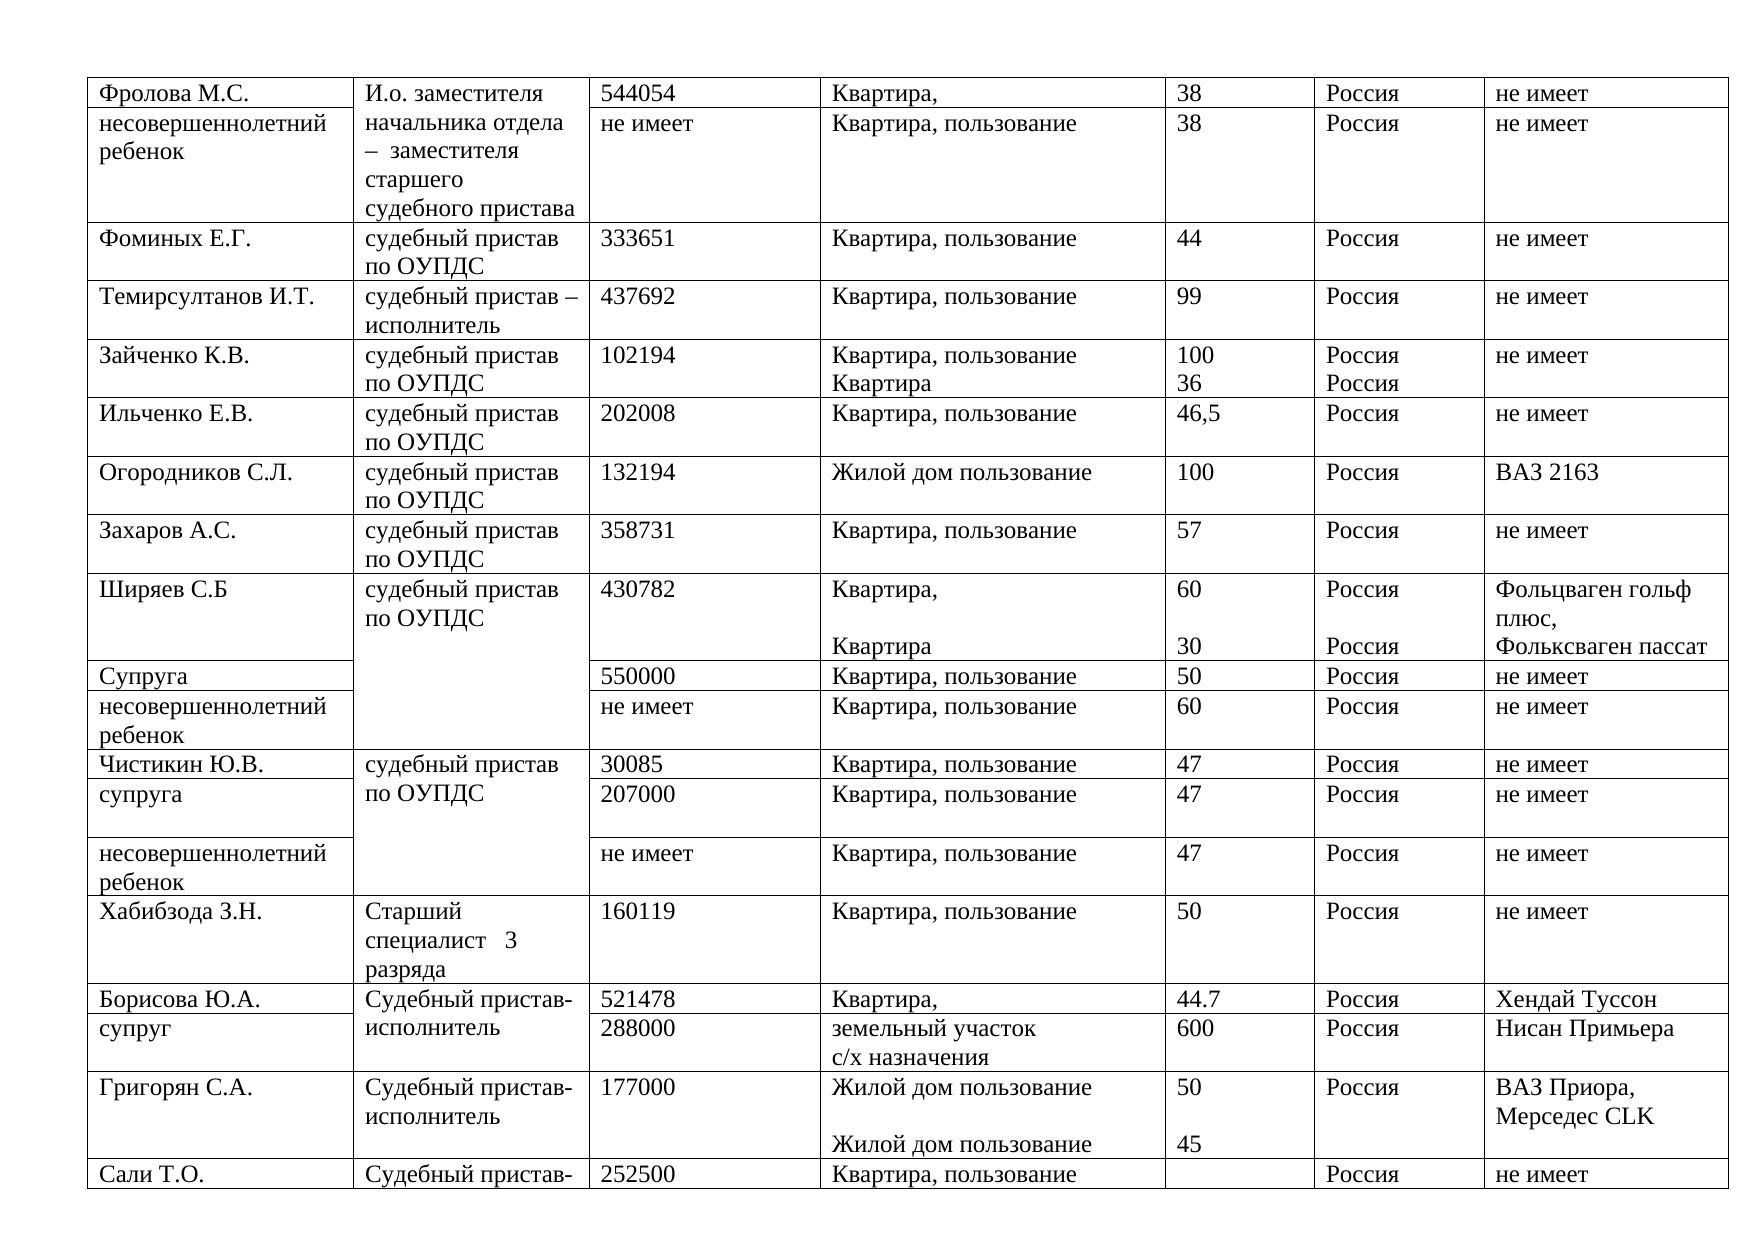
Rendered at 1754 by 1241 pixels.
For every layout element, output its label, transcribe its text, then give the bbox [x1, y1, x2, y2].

table_cell Квартира, пользование [821, 779, 1165, 837]
table_cell 102194 [590, 340, 820, 397]
table_cell не имеет [1485, 750, 1728, 778]
table_cell Квартира, Квартира [821, 574, 1165, 660]
table_cell Россия [1315, 78, 1484, 107]
table_cell Россия [1315, 691, 1484, 748]
table_cell несовершеннолетний ребенок [88, 838, 353, 895]
table_cell не имеет [590, 838, 820, 895]
table_cell Жилой дом пользование [821, 457, 1165, 514]
table_cell судебный пристав по ОУПДС [354, 574, 589, 748]
table_cell 430782 [590, 574, 820, 660]
table_cell 358731 [590, 515, 820, 573]
table_cell Россия [1315, 750, 1484, 778]
table_cell 437692 [590, 281, 820, 339]
table_cell Квартира, пользование [821, 281, 1165, 339]
table_cell ВАЗ 2163 [1485, 457, 1728, 514]
table_cell Россия [1315, 223, 1484, 280]
table_cell Фоминых Е.Г. [88, 223, 353, 280]
table_cell не имеет [1485, 108, 1728, 222]
table_cell Россия [1315, 515, 1484, 573]
table_cell ВАЗ Приора, Мерседес CLK [1485, 1072, 1728, 1158]
table_cell Квартира, пользование [821, 750, 1165, 778]
table_cell Россия [1315, 1014, 1484, 1071]
table_cell Ширяев С.Б [88, 574, 353, 660]
table_cell 44 [1166, 223, 1314, 280]
table_cell 160119 [590, 896, 820, 983]
table_cell Квартира, пользование [821, 108, 1165, 222]
table_cell не имеет [1485, 838, 1728, 895]
table_cell супруг [88, 1014, 353, 1071]
table_cell Квартира, [821, 78, 1165, 107]
table_cell Хендай Туссон [1485, 984, 1728, 1012]
table_cell Сали Т.О. [88, 1159, 353, 1188]
table_cell Квартира, пользование Квартира [821, 340, 1165, 397]
table_cell И.о. заместителя начальника отдела – заместителя старшего судебного пристава [354, 78, 589, 222]
table_cell 100 [1166, 457, 1314, 514]
table_cell Россия [1315, 457, 1484, 514]
table_cell Россия [1315, 838, 1484, 895]
table_cell не имеет [590, 108, 820, 222]
table_cell 99 [1166, 281, 1314, 339]
table_cell 57 [1166, 515, 1314, 573]
table_cell Старший специалист 3 разряда [354, 896, 589, 983]
table_cell судебный пристав по ОУПДС [354, 340, 589, 397]
table_cell не имеет [590, 691, 820, 748]
table_cell несовершеннолетний ребенок [88, 108, 353, 222]
table_cell Квартира, пользование [821, 515, 1165, 573]
table_cell не имеет [1485, 1159, 1728, 1188]
table_cell Борисова Ю.А. [88, 984, 353, 1012]
table_cell Россия [1315, 1072, 1484, 1158]
table_cell не имеет [1485, 896, 1728, 983]
table_cell 60 [1166, 691, 1314, 748]
table_cell 47 [1166, 779, 1314, 837]
table_cell Россия [1315, 661, 1484, 690]
table_cell не имеет [1485, 340, 1728, 397]
table_cell не имеет [1485, 223, 1728, 280]
table_cell Квартира, [821, 984, 1165, 1012]
table_cell Квартира, пользование [821, 838, 1165, 895]
table_cell Судебный пристав-исполнитель [354, 984, 589, 1071]
table_cell несовершеннолетний ребенок [88, 691, 353, 748]
table_cell Россия [1315, 108, 1484, 222]
table_cell Григорян С.А. [88, 1072, 353, 1158]
table_cell Россия Россия [1315, 574, 1484, 660]
table_cell Судебный пристав-исполнитель [354, 1072, 589, 1158]
table_cell 207000 [590, 779, 820, 837]
table_cell 47 [1166, 750, 1314, 778]
table_cell 550000 [590, 661, 820, 690]
table_cell 177000 [590, 1072, 820, 1158]
table_cell Квартира, пользование [821, 398, 1165, 456]
table_cell Хабибзода З.Н. [88, 896, 353, 983]
table_cell Россия [1315, 896, 1484, 983]
table_cell 47 [1166, 838, 1314, 895]
table_cell 46,5 [1166, 398, 1314, 456]
table_cell Чистикин Ю.В. [88, 750, 353, 778]
table_cell 38 [1166, 78, 1314, 107]
table_cell Фролова М.С. [88, 78, 353, 107]
table_cell Россия [1315, 398, 1484, 456]
table_cell не имеет [1485, 515, 1728, 573]
table_cell Темирсултанов И.Т. [88, 281, 353, 339]
table_cell Фольцваген гольф плюс, Фольксваген пассат [1485, 574, 1728, 660]
table_cell 30085 [590, 750, 820, 778]
table_cell судебный пристав –исполнитель [354, 281, 589, 339]
table_cell Россия [1315, 779, 1484, 837]
table_cell 252500 [590, 1159, 820, 1188]
table_cell Россия [1315, 281, 1484, 339]
table_cell 288000 [590, 1014, 820, 1071]
table_cell Нисан Примьера [1485, 1014, 1728, 1071]
table_cell не имеет [1485, 281, 1728, 339]
table_cell Жилой дом пользование Жилой дом пользование [821, 1072, 1165, 1158]
table_cell Ильченко Е.В. [88, 398, 353, 456]
table_cell 521478 [590, 984, 820, 1012]
table_cell Огородников С.Л. [88, 457, 353, 514]
table_cell 50 45 [1166, 1072, 1314, 1158]
table_cell Зайченко К.В. [88, 340, 353, 397]
table_cell судебный пристав по ОУПДС [354, 750, 589, 895]
table_cell Судебный пристав- [354, 1159, 589, 1188]
table_cell не имеет [1485, 779, 1728, 837]
table_cell 50 [1166, 661, 1314, 690]
table_cell 50 [1166, 896, 1314, 983]
table_cell Супруга [88, 661, 353, 690]
table_cell судебный пристав по ОУПДС [354, 515, 589, 573]
table_cell 333651 [590, 223, 820, 280]
table_cell не имеет [1485, 691, 1728, 748]
table_cell 44.7 [1166, 984, 1314, 1012]
table_cell земельный участок с/х назначения [821, 1014, 1165, 1071]
table_cell 132194 [590, 457, 820, 514]
table_cell не имеет [1485, 661, 1728, 690]
table_cell Квартира, пользование [821, 691, 1165, 748]
table_cell Квартира, пользование [821, 661, 1165, 690]
table_cell Квартира, пользование [821, 223, 1165, 280]
table_cell 38 [1166, 108, 1314, 222]
table_cell судебный пристав по ОУПДС [354, 398, 589, 456]
table_cell судебный пристав по ОУПДС [354, 457, 589, 514]
table_cell Россия Россия [1315, 340, 1484, 397]
table_cell Квартира, пользование [821, 1159, 1165, 1188]
table_cell не имеет [1485, 78, 1728, 107]
table_cell [1166, 1159, 1314, 1188]
table_cell 100 36 [1166, 340, 1314, 397]
table_cell 202008 [590, 398, 820, 456]
table_cell не имеет [1485, 398, 1728, 456]
table_cell судебный пристав по ОУПДС [354, 223, 589, 280]
table_cell Квартира, пользование [821, 896, 1165, 983]
table_cell 60 30 [1166, 574, 1314, 660]
table_cell 600 [1166, 1014, 1314, 1071]
table_cell супруга [88, 779, 353, 837]
table_cell Захаров А.С. [88, 515, 353, 573]
table_cell 544054 [590, 78, 820, 107]
table_cell Россия [1315, 1159, 1484, 1188]
table_cell Россия [1315, 984, 1484, 1012]
